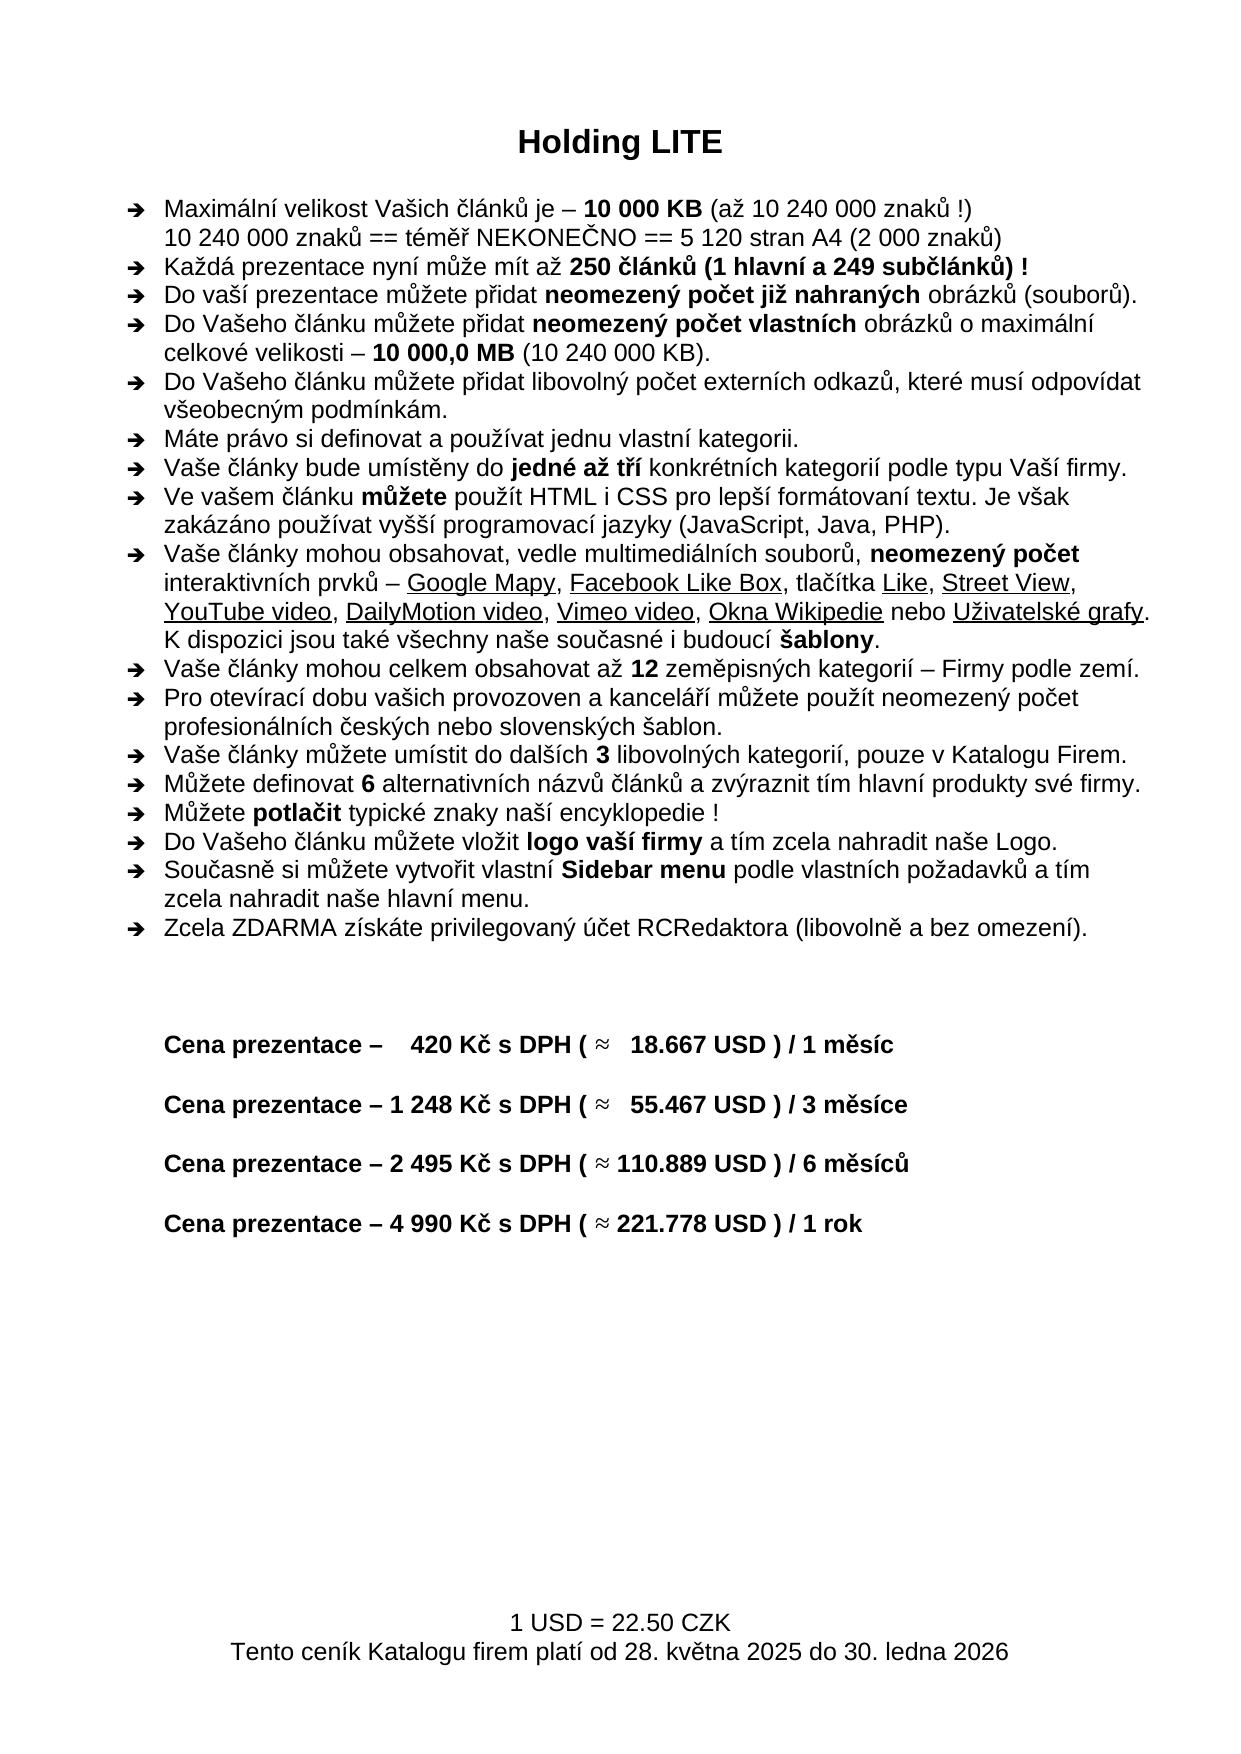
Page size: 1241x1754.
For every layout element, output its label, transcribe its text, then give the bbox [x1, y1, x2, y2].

list Pro otevírací dobu vašich provozoven a kanceláří můžete použít neomezený počet profesionálních českých nebo slovenských šablon. [126, 683, 1152, 740]
list Do vaší prezentace můžete přidat neomezený počet již nahraných obrázků (souborů). [126, 280, 1152, 309]
list Současně si můžete vytvořit vlastní Sidebar menu podle vlastních požadavků a tím zcela nahradit naše hlavní menu. [126, 855, 1152, 913]
text Holding LITE [88, 122, 1152, 161]
list Můžete definovat 6 alternativních názvů článků a zvýraznit tím hlavní produkty své firmy. [126, 769, 1152, 798]
text Cena prezentace – 1 248 Kč s DPH ( ≈ 55.467 USD ) / 3 měsíce [163, 1088, 1152, 1119]
list Vaše články můžete umístit do dalších 3 libovolných kategorií, pouze v Katalogu Firem. [126, 740, 1152, 769]
list Do Vašeho článku můžete přidat libovolný počet externích odkazů, které musí odpovídat všeobecným podmínkám. [126, 367, 1152, 424]
list Maximální velikost Vašich článků je – 10 000 KB (až 10 240 000 znaků !) 10 240 000 znaků == téměř NEKONEČNO == 5 120 stran A4 (2 000 znaků) [126, 194, 1152, 252]
list Každá prezentace nyní může mít až 250 článků (1 hlavní a 249 subčlánků) ! [126, 252, 1152, 280]
list Vaše články mohou celkem obsahovat až 12 zeměpisných kategorií – Firmy podle zemí. [126, 654, 1152, 683]
list Vaše články mohou obsahovat, vedle multimediálních souborů, neomezený počet interaktivních prvků – Google Mapy, Facebook Like Box, tlačítka Like, Street View, YouTube video, DailyMotion video, Vimeo video, Okna Wikipedie nebo Uživatelské grafy. K dispozici jsou také všechny naše současné i budoucí šablony. [126, 539, 1152, 654]
text Cena prezentace – 2 495 Kč s DPH ( ≈ 110.889 USD ) / 6 měsíců [163, 1148, 1152, 1179]
list Do Vašeho článku můžete vložit logo vaší firmy a tím zcela nahradit naše Logo. [126, 827, 1152, 855]
list Ve vašem článku můžete použít HTML i CSS pro lepší formátovaní textu. Je však zakázáno používat vyšší programovací jazyky (JavaScript, Java, PHP). [126, 482, 1152, 539]
list Do Vašeho článku můžete přidat neomezený počet vlastních obrázků o maximální celkové velikosti – 10 000,0 MB (10 240 000 KB). [126, 309, 1152, 367]
list Vaše články bude umístěny do jedné až tří konkrétních kategorií podle typu Vaší firmy. [126, 453, 1152, 482]
list Můžete potlačit typické znaky naší encyklopedie ! [126, 798, 1152, 827]
list Máte právo si definovat a používat jednu vlastní kategorii. [126, 424, 1152, 453]
text Cena prezentace – 420 Kč s DPH ( ≈ 18.667 USD ) / 1 měsíc [163, 1028, 1152, 1059]
text Cena prezentace – 4 990 Kč s DPH ( ≈ 221.778 USD ) / 1 rok [163, 1207, 1152, 1239]
list Zcela ZDARMA získáte privilegovaný účet RCRedaktora (libovolně a bez omezení). [126, 913, 1152, 942]
